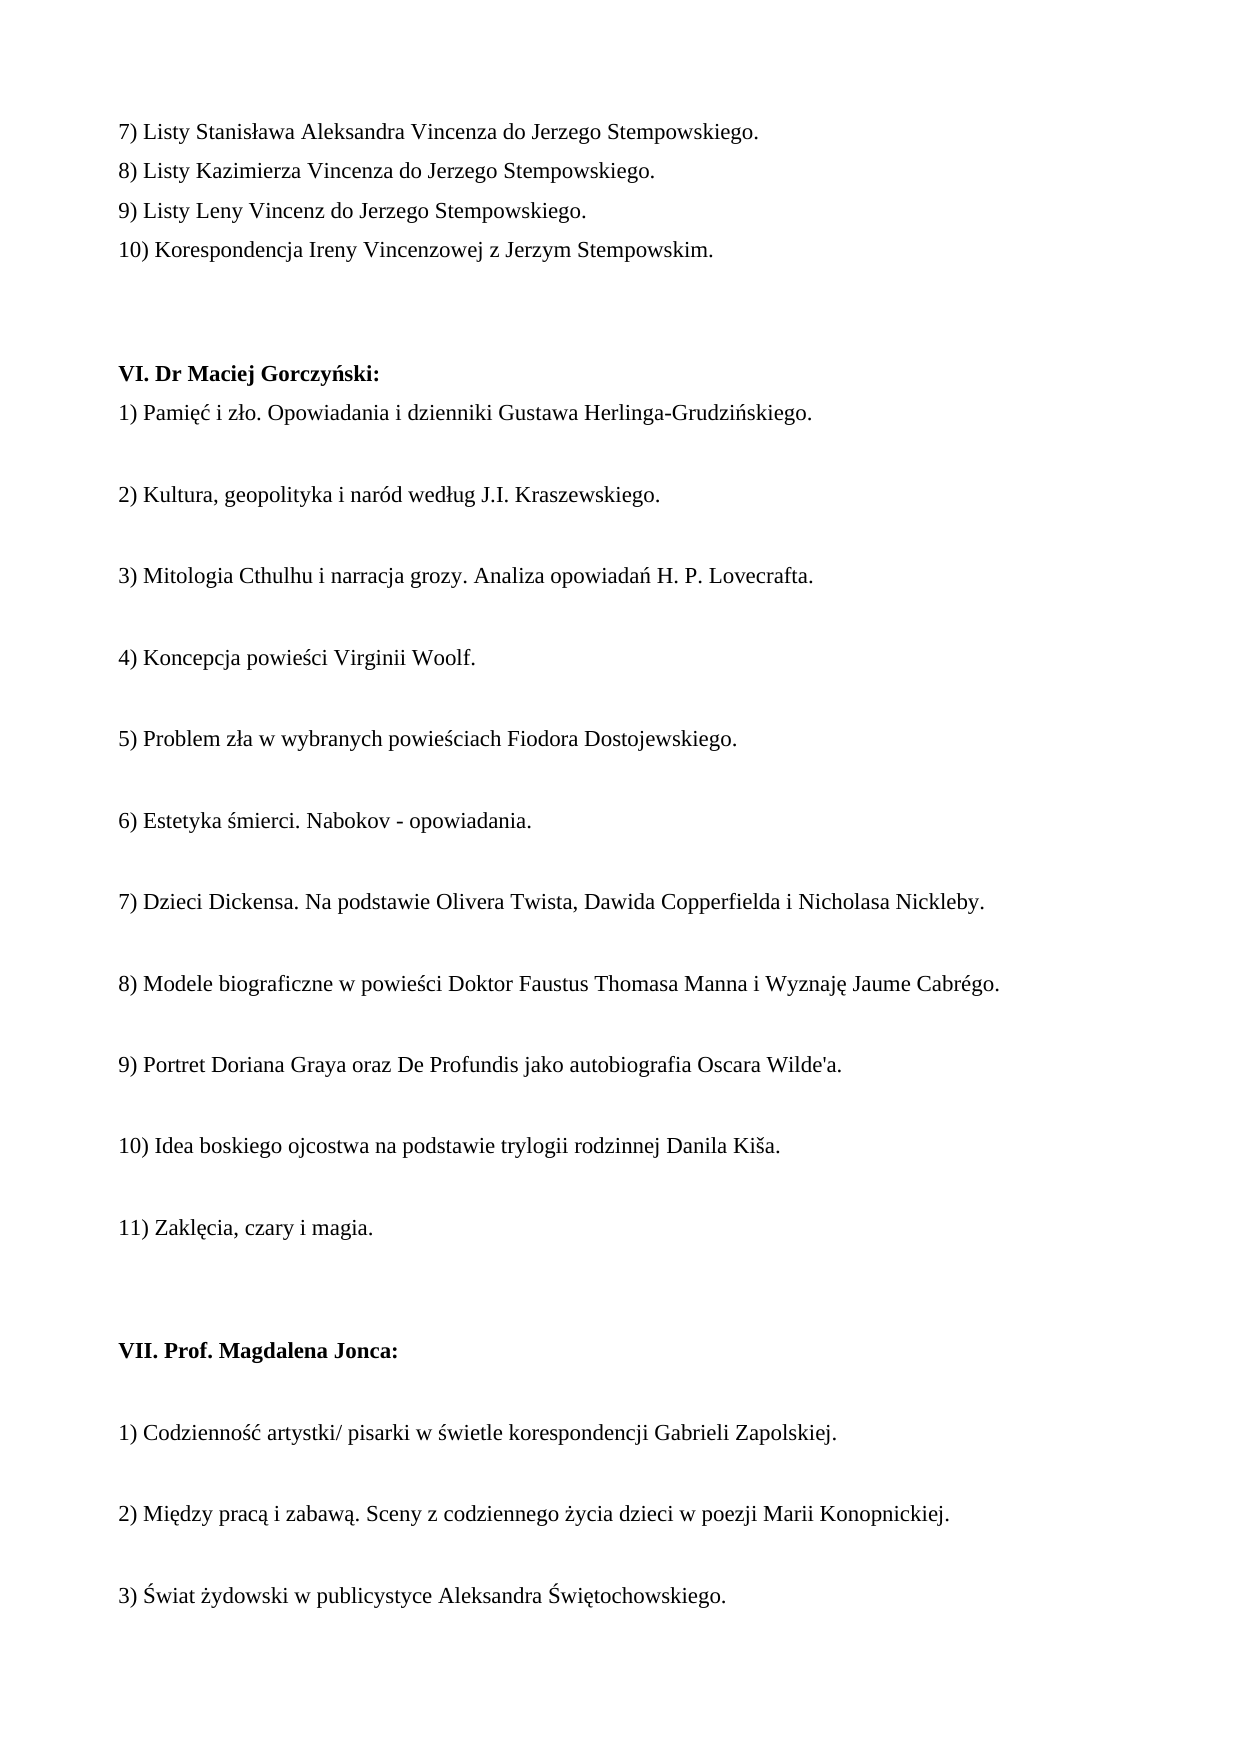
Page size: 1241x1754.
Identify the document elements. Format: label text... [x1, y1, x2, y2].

text 8) Modele biograficzne w powieści Doktor Faustus Thomasa Manna i Wyznaję Jaume Cabrégo. [118, 970, 1122, 996]
text 1) Pamięć i zło. Opowiadania i dzienniki Gustawa Herlinga-Grudzińskiego. [118, 399, 1122, 426]
text 6) Estetyka śmierci. Nabokov - opowiadania. [118, 807, 1122, 833]
text 1) Codzienność artystki/ pisarki w świetle korespondencji Gabrieli Zapolskiej. [118, 1419, 1122, 1445]
text 3) Świat żydowski w publicystyce Aleksandra Świętochowskiego. [118, 1582, 1122, 1608]
text VII. Prof. Magdalena Jonca: [118, 1337, 1122, 1364]
text 9) Portret Doriana Graya oraz De Profundis jako autobiografia Oscara Wilde'a. [118, 1051, 1122, 1077]
text 11) Zaklęcia, czary i magia. [118, 1214, 1122, 1240]
text 7) Listy Stanisława Aleksandra Vincenza do Jerzego Stempowskiego. [118, 118, 1122, 144]
text 9) Listy Leny Vincenz do Jerzego Stempowskiego. [118, 197, 1122, 223]
text 10) Idea boskiego ojcostwa na podstawie trylogii rodzinnej Danila Kiša. [118, 1133, 1122, 1159]
text 4) Koncepcja powieści Virginii Woolf. [118, 644, 1122, 670]
text 5) Problem zła w wybranych powieściach Fiodora Dostojewskiego. [118, 725, 1122, 752]
text 10) Korespondencja Ireny Vincenzowej z Jerzym Stempowskim. [118, 237, 1122, 263]
text 2) Między pracą i zabawą. Sceny z codziennego życia dzieci w poezji Marii Konopnickiej. [118, 1500, 1122, 1527]
text 7) Dzieci Dickensa. Na podstawie Olivera Twista, Dawida Copperfielda i Nicholasa Nickleby. [118, 888, 1122, 914]
text VI. Dr Maciej Gorczyński: [118, 360, 1122, 386]
text 8) Listy Kazimierza Vincenza do Jerzego Stempowskiego. [118, 158, 1122, 184]
text 3) Mitologia Cthulhu i narracja grozy. Analiza opowiadań H. P. Lovecrafta. [118, 562, 1122, 589]
text 2) Kultura, geopolityka i naród według J.I. Kraszewskiego. [118, 481, 1122, 507]
